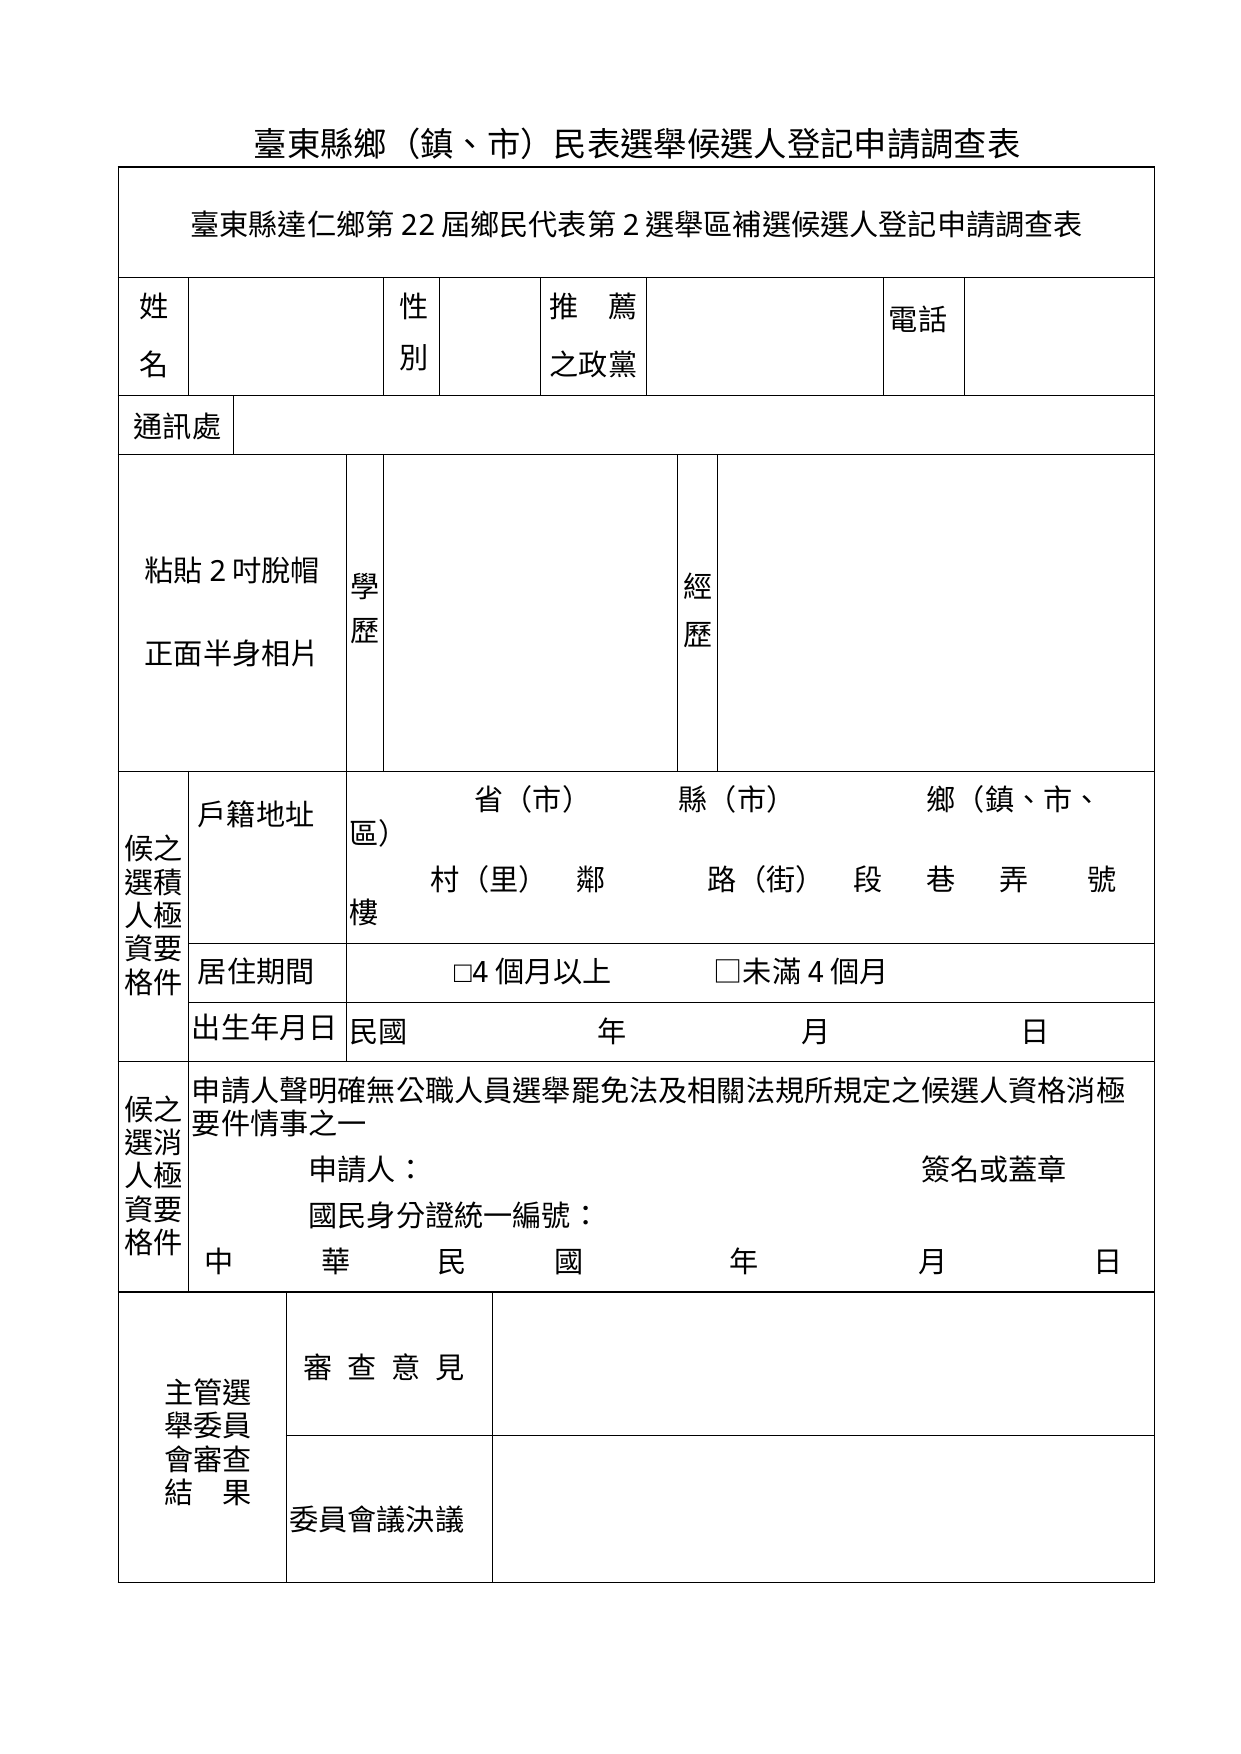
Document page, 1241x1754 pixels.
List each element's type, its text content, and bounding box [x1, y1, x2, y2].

table_cell 性 別 [384, 278, 439, 395]
table_cell [189, 278, 383, 395]
table_cell 委員會議決議 [287, 1436, 492, 1582]
table_cell 通訊處 [119, 396, 233, 454]
table_cell 民國 年 月 日 [347, 1003, 1154, 1061]
table_cell [718, 455, 1154, 771]
table_cell 出生年月日 [189, 1003, 346, 1061]
table_cell 粘貼2吋脫帽 正面半身相片 [119, 455, 346, 771]
table_cell 推 薦 之政黨 [541, 278, 646, 395]
table_cell [965, 278, 1154, 395]
table_cell 戶籍地址 [189, 772, 346, 942]
table_cell 候之 選消 人極 資要 格件 [119, 1062, 188, 1291]
table_cell [234, 396, 1154, 454]
table_cell 申請人聲明確無公職人員選舉罷免法及相關法規所規定之候選人資格消極要件情事之一 申請人： 簽名或蓋章 國民身分證統一編號： 中 華 民 國 年 月 日 [189, 1062, 1154, 1291]
table_cell 審 查 意 見 [287, 1293, 492, 1435]
table_cell 電話 [884, 278, 964, 395]
table_cell 經歷 [678, 455, 717, 771]
table_cell 省（市） 縣（市） 鄉（鎮、市、區） 村（里） 鄰 路（街） 段 巷 弄 號 樓 [347, 772, 1154, 942]
table_cell 姓 名 [119, 278, 188, 395]
table_cell [440, 278, 540, 395]
table_cell 居住期間 [189, 944, 346, 1002]
table_cell 學歷 [347, 455, 383, 771]
table_cell 候之 選積 人極 資要 格件 [119, 772, 188, 1061]
table_cell [493, 1293, 1154, 1435]
table_cell 主管選舉委員會審查 結 果 [119, 1293, 286, 1582]
table_cell □4個月以上 □未滿4個月 [347, 944, 1154, 1002]
table_cell [647, 278, 883, 395]
table_header 臺東縣達仁鄉第22屆鄉民代表第2選舉區補選候選人登記申請調查表 [119, 168, 1154, 277]
table_cell [384, 455, 677, 771]
table_cell [493, 1436, 1154, 1582]
text 臺東縣鄉（鎮、市）民表選舉候選人登記申請調查表 [118, 118, 1122, 166]
